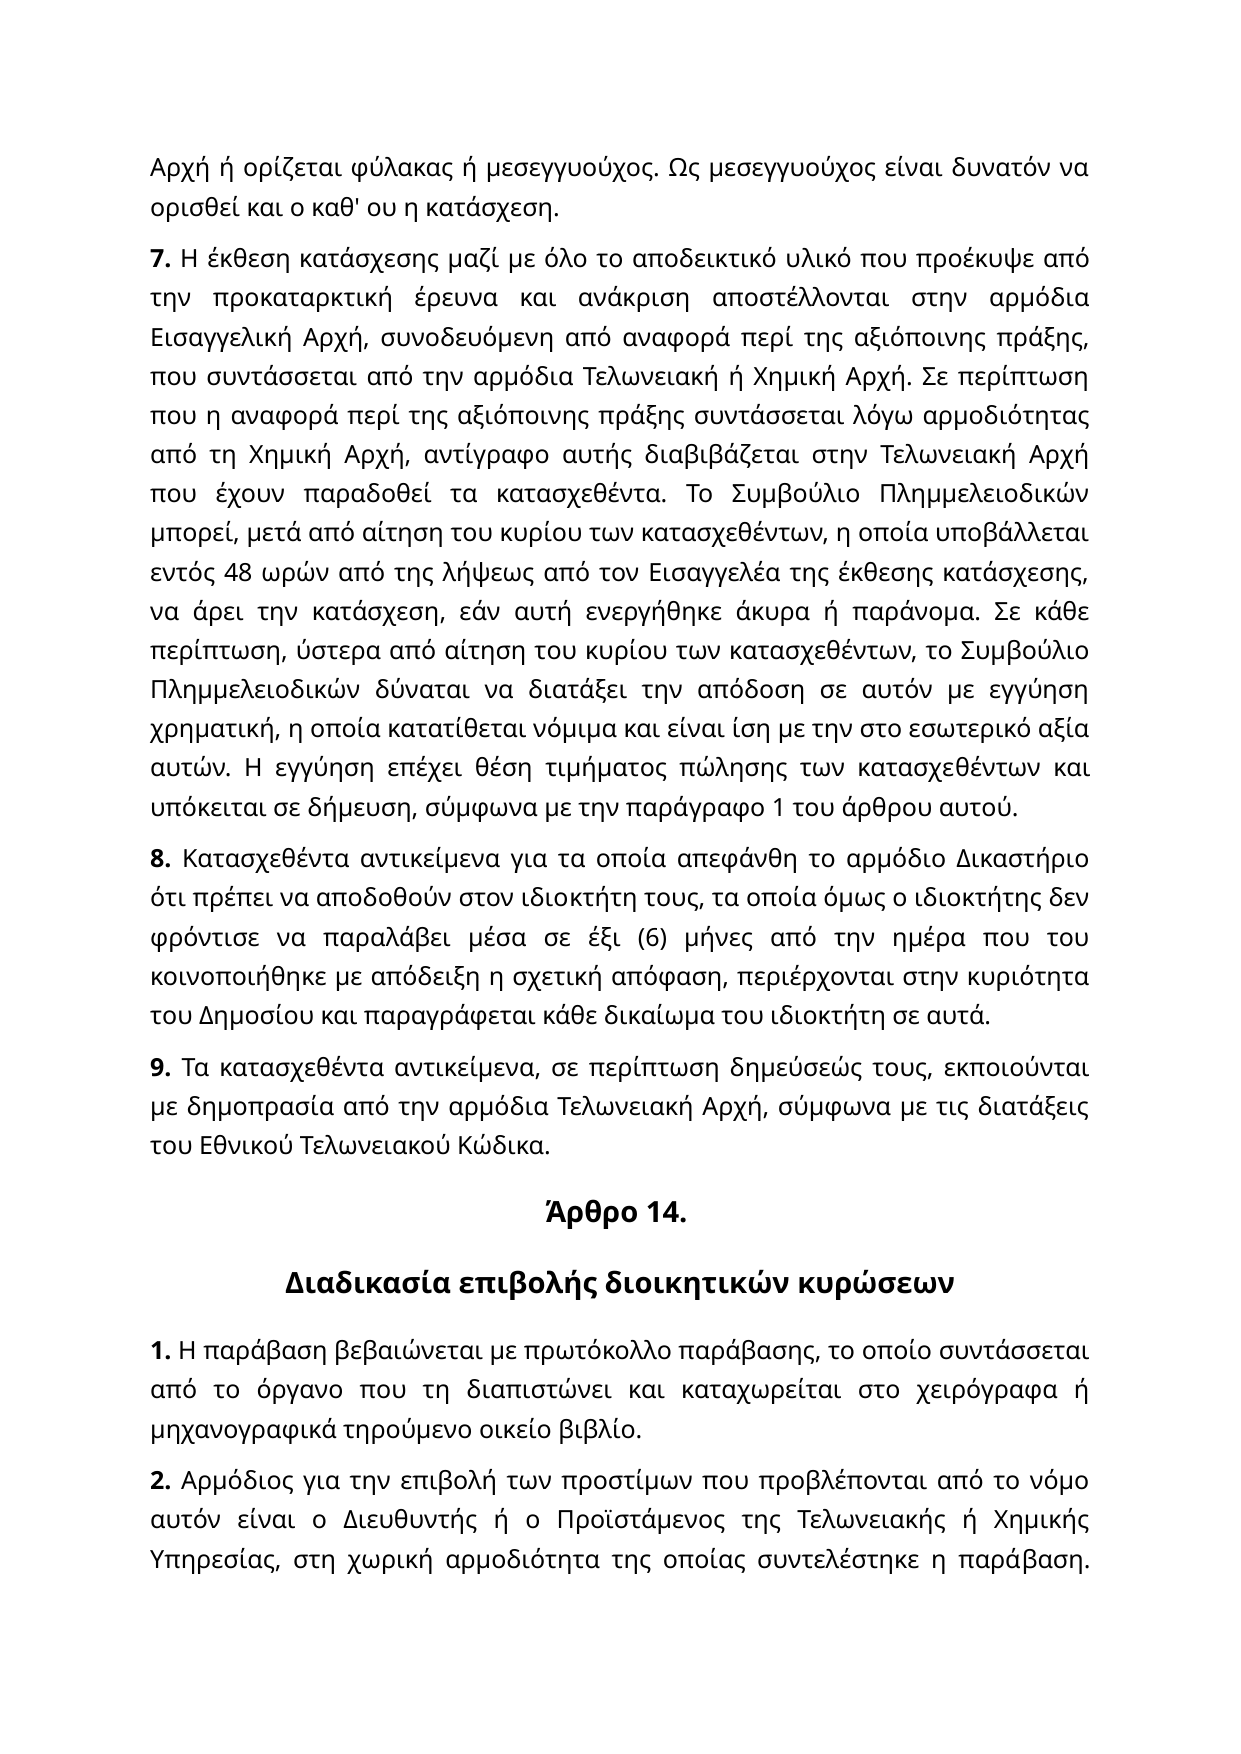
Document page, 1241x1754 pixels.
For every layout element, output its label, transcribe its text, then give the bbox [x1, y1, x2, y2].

text 2. Αρμόδιος για την επιβολή των προστίμων που προβλέπονται από το νόμο αυτόν είναι ο Διευθυντής ή ο Προϊστάμενος της Τελωνειακής ή Χημικής Υπηρεσίας, στη χωρική αρμοδιότητα της οποίας συντελέστηκε η παρά­βαση. [150, 1463, 1090, 1575]
text Αρχή ή ορίζεται φύλακας ή μεσεγγυούχος. Ως μεσεγγυούχος είναι δυνατόν να ορισθεί και ο καθ' ου η κατάσχεση. [150, 150, 1090, 223]
text 7. Η έκθεση κατάσχεσης μαζί με όλο το αποδεικτικό υ­λικό που προέκυψε από την προκαταρκτική έρευνα και ανάκριση αποστέλλονται στην αρμόδια Εισαγγελική Αρχή, συνοδευόμενη από αναφορά περί της αξιόποινης πράξης, που συντάσσεται από την αρμόδια Τελωνειακή ή Χημική Αρχή. Σε περίπτωση που η αναφορά περί της αξιόποινης πράξης συντάσσεται λόγω αρμοδιότητας από τη Χημική Αρχή, αντίγραφο αυτής διαβιβάζεται στην Τελωνειακή Αρχή που έχουν παραδοθεί τα κατασχεθέντα. Το Συμβούλιο Πλημμελειοδικών μπορεί, μετά από αίτηση του κυρίου των κατασχεθέντων, η οποία υποβάλλεται εντός 48 ωρών από της λήψεως από τον Εισαγγελέα της έκθεσης κατάσχεσης, να άρει την κατάσχεση, εάν αυτή ενεργήθηκε άκυρα ή παράνομα. Σε κάθε περίπτωση, ύστερα από αίτηση του κυρίου των κατασχεθέντων, το Συμβούλιο Πλημμελειοδικών δύναται να διατάξει την απόδοση σε αυτόν με εγγύηση χρηματική, η οποία κατατίθεται νόμιμα και είναι ίση με την στο εσωτερικό αξία αυτών. Η εγγύηση επέχει θέση τιμήματος πώλησης των κατασχε­θέντων και υπόκειται σε δήμευση, σύμφωνα με την παρά­γραφο 1 του άρθρου αυτού. [150, 241, 1090, 823]
text 8. Κατασχεθέντα αντικείμενα για τα οποία απεφάνθη το αρμόδιο Δικαστήριο ότι πρέπει να αποδοθούν στον ιδιο­κτήτη τους, τα οποία όμως ο ιδιοκτήτης δεν φρόντισε να παραλάβει μέσα σε έξι (6) μήνες από την ημέρα που του κοινοποιήθηκε με απόδειξη η σχετική απόφαση, περιέρχονται στην κυριότητα του Δημοσίου και παραγράφεται κάθε δικαίωμα του ιδιοκτήτη σε αυτά. [150, 841, 1090, 1032]
subtitle Διαδικασία επιβολής διοικητικών κυρώσεων [150, 1262, 1090, 1302]
subtitle Άρθρο 14. [150, 1192, 1090, 1231]
text 1. Η παράβαση βεβαιώνεται με πρωτόκολλο παράβασης, το οποίο συντάσσεται από το όργανο που τη διαπιστώνει και καταχωρείται στο χειρόγραφα ή μηχανογρα­φικά τηρούμενο οικείο βιβλίο. [150, 1333, 1090, 1445]
text 9. Τα κατασχεθέντα αντικείμενα, σε περίπτωση δημεύσεώς τους, εκποιούνται με δημοπρασία από την αρμόδια Τελωνειακή Αρχή, σύμφωνα με τις διατάξεις του Εθνικού Τελωνειακού Κώδικα. [150, 1049, 1090, 1162]
